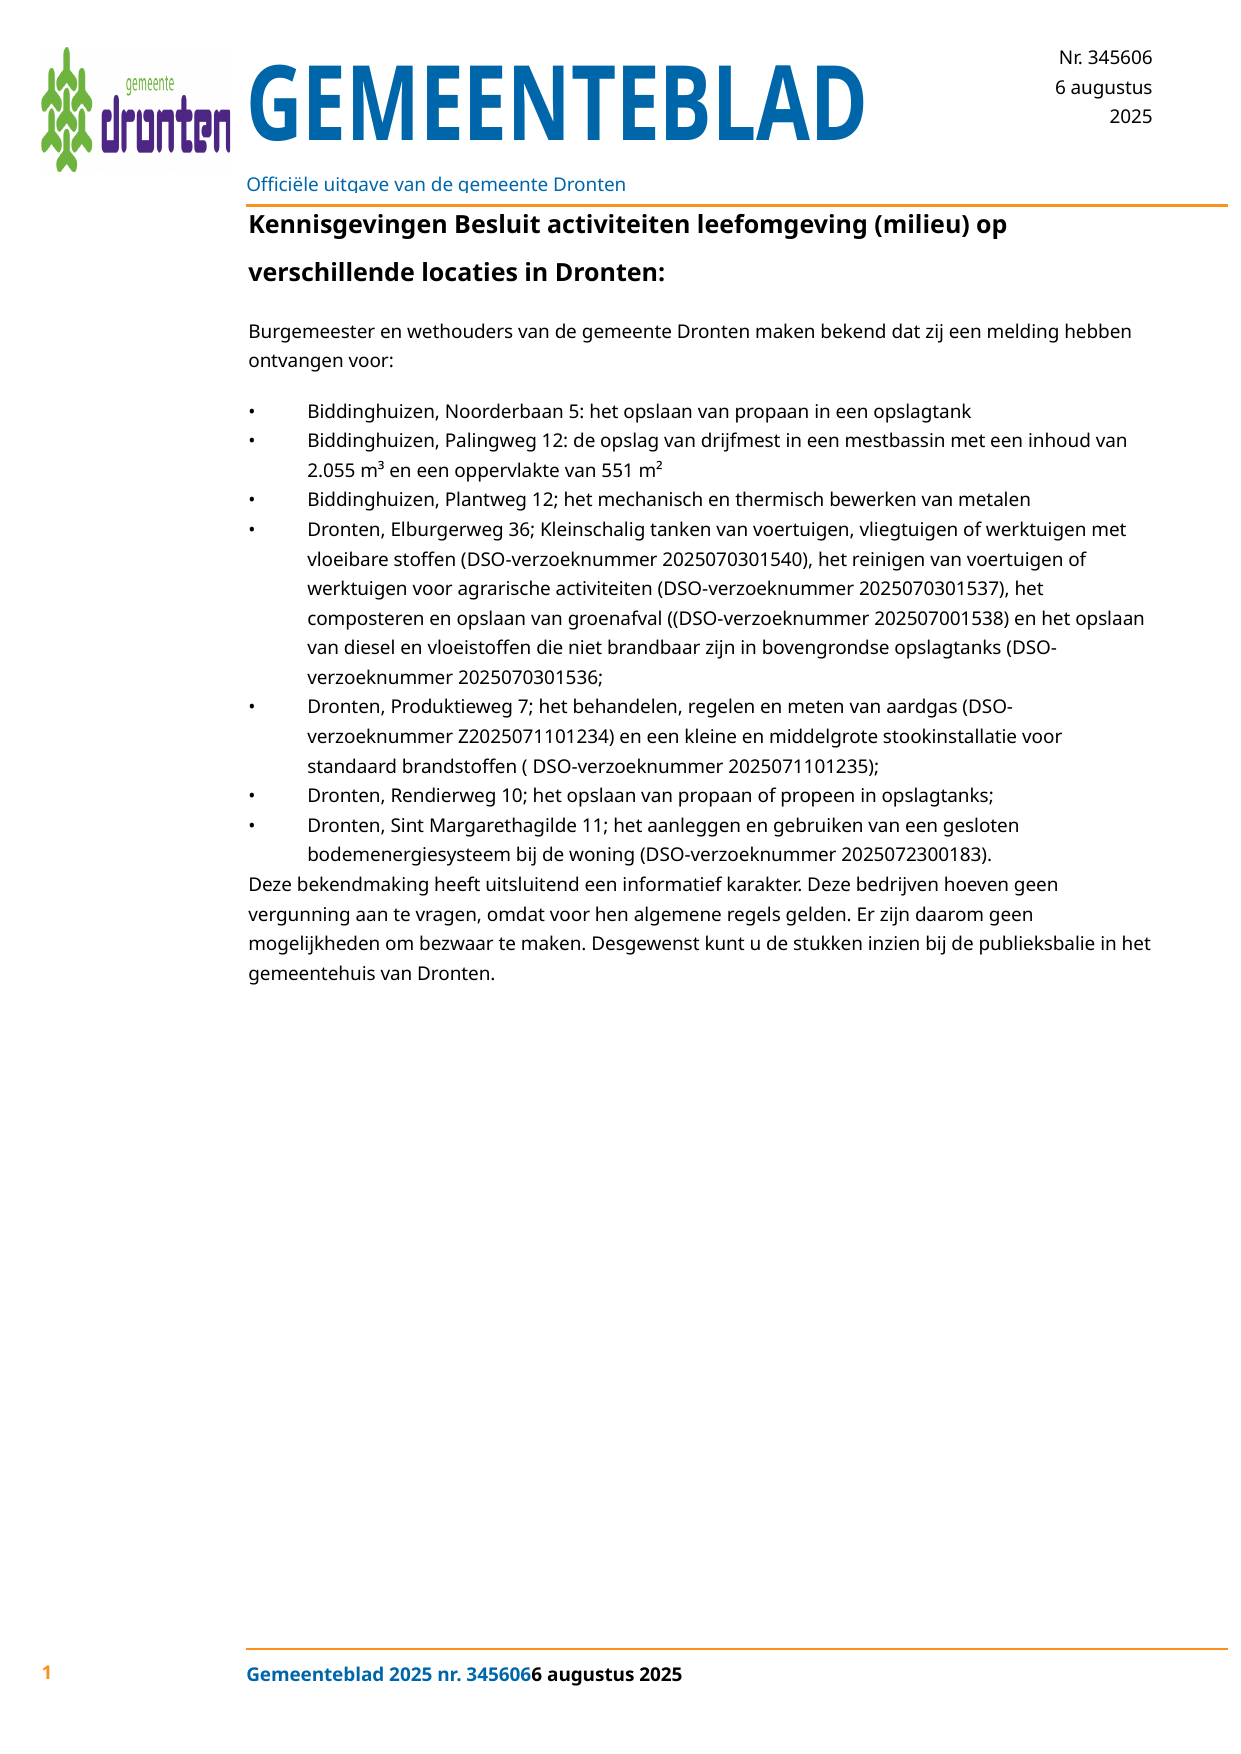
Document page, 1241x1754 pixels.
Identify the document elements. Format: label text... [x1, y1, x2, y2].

picture [41, 47, 231, 172]
text Deze bekendmaking heeft uitsluitend een informatief karakter. Deze bedrijven hoeven geen vergunning aan te vragen, omdat voor hen algemene regels gelden. Er zijn daarom geen mogelijkheden om bezwaar te maken. Desgewenst kunt u de stukken inzien bij de publieksbalie in het gemeentehuis van Dronten. [248, 871, 1152, 986]
list Dronten, Elburgerweg 36; Kleinschalig tanken van voertuigen, vliegtuigen of werktuigen met vloeibare stoffen (DSO-verzoeknummer 2025070301540), het reinigen van voertuigen of werktuigen voor agrarische activiteiten (DSO-verzoeknummer 2025070301537), het composteren en opslaan van groenafval ((DSO-verzoeknummer 202507001538) en het opslaan van diesel en vloeistoffen die niet brandbaar zijn in bovengrondse opslagtanks (DSO-verzoeknummer 2025070301536; [248, 516, 1152, 690]
list Dronten, Sint Margarethagilde 11; het aanleggen en gebruiken van een gesloten bodemenergiesysteem bij de woning (DSO-verzoeknummer 2025072300183). [248, 812, 1152, 867]
text Kennisgevingen Besluit activiteiten leefomgeving (milieu) op verschillende locaties in Dronten: [248, 207, 1152, 288]
list Biddinghuizen, Plantweg 12; het mechanisch en thermisch bewerken van metalen [248, 487, 1152, 512]
list Biddinghuizen, Noorderbaan 5: het opslaan van propaan in een opslagtank [248, 398, 1152, 424]
list Dronten, Rendierweg 10; het opslaan van propaan of propeen in opslagtanks; [248, 782, 1152, 808]
list Dronten, Produktieweg 7; het behandelen, regelen en meten van aardgas (DSO-verzoeknummer Z2025071101234) en een kleine en middelgrote stookinstallatie voor standaard brandstoffen ( DSO-verzoeknummer 2025071101235); [248, 694, 1152, 779]
list Biddinghuizen, Palingweg 12: de opslag van drijfmest in een mestbassin met een inhoud van 2.055 m³ en een oppervlakte van 551 m² [248, 427, 1152, 483]
text Burgemeester en wethouders van de gemeente Dronten maken bekend dat zij een melding hebben ontvangen voor: [248, 318, 1152, 373]
